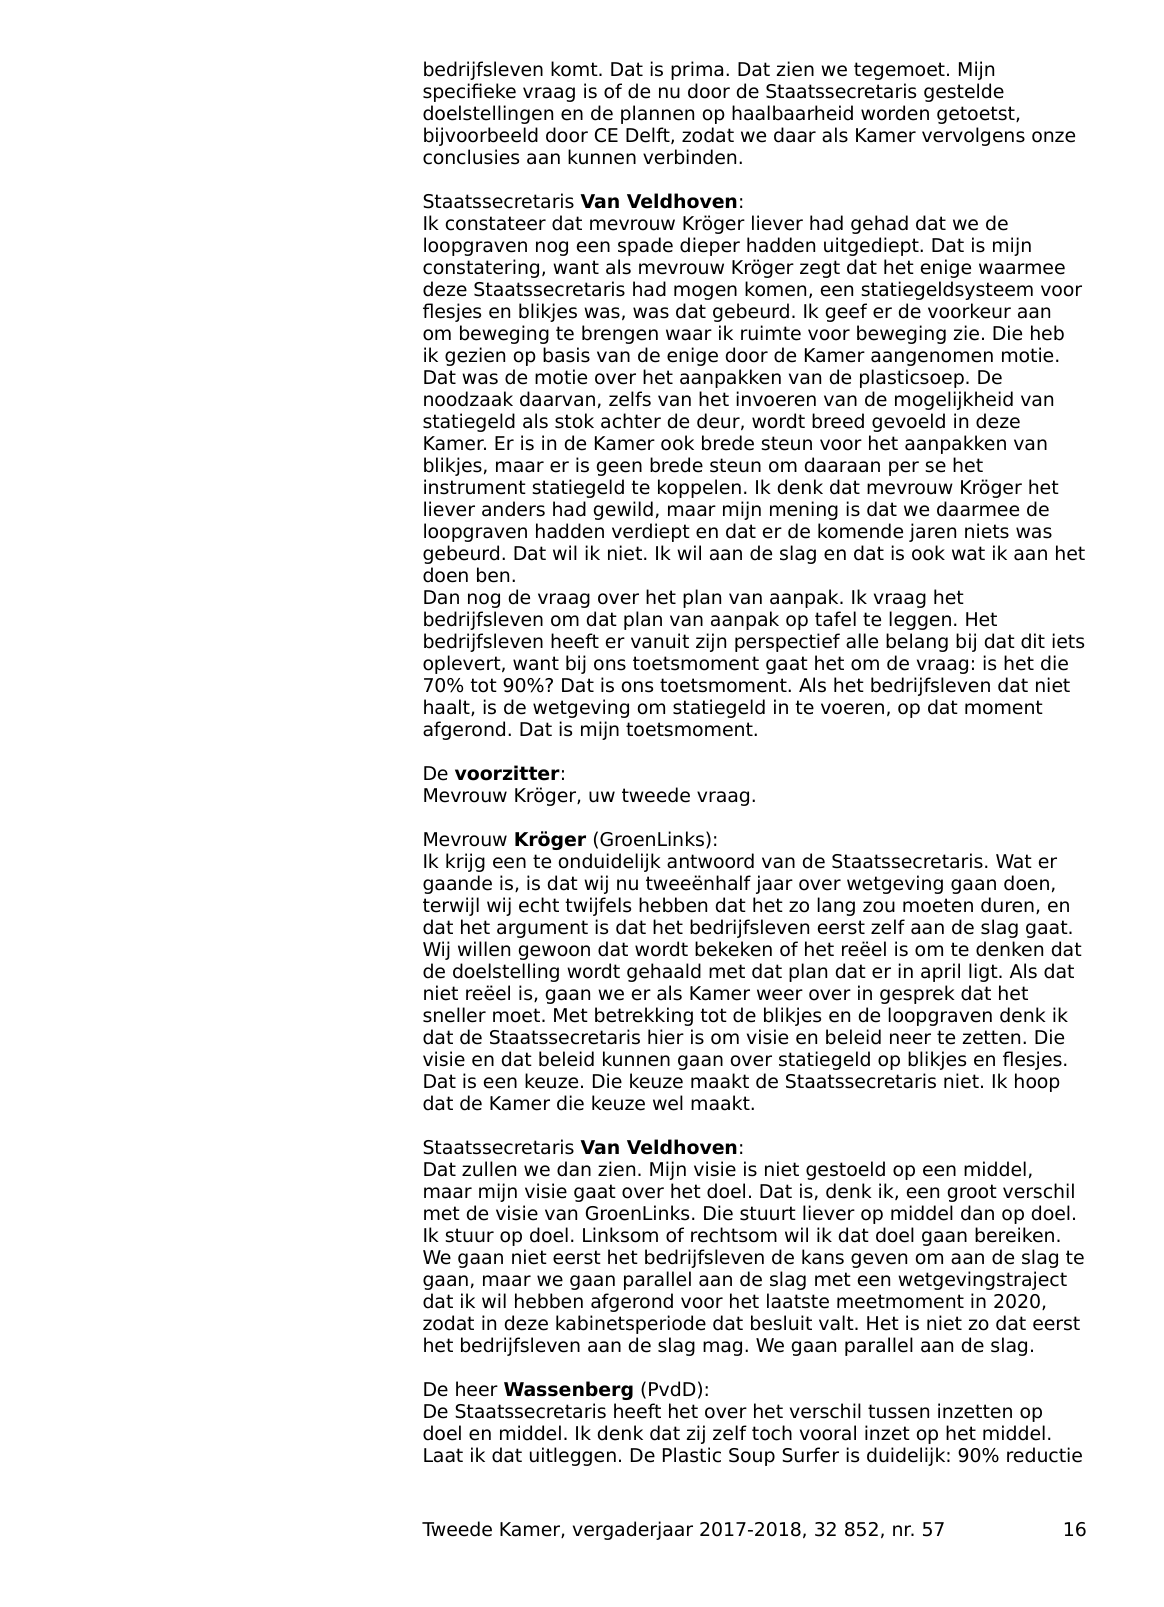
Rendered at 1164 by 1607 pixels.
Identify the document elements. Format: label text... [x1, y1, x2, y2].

text De voorzitter: [422, 763, 1087, 785]
text Ik krijg een te onduidelijk antwoord van de Staatssecretaris. Wat er gaande is, is dat wij nu tweeënhalf jaar over wetgeving gaan doen, terwijl wij echt twijfels hebben dat het zo lang zou moeten duren, en dat het argument is dat het bedrijfsleven eerst zelf aan de slag gaat. Wij willen gewoon dat wordt bekeken of het reëel is om te denken dat de doelstelling wordt gehaald met dat plan dat er in april ligt. Als dat niet reëel is, gaan we er als Kamer weer over in gesprek dat het sneller moet. Met betrekking tot de blikjes en de loopgraven denk ik dat de Staatssecretaris hier is om visie en beleid neer te zetten. Die visie en dat beleid kunnen gaan over statiegeld op blikjes en flesjes. Dat is een keuze. Die keuze maakt de Staatssecretaris niet. Ik hoop dat de Kamer die keuze wel maakt. [422, 851, 1087, 1115]
text Staatssecretaris Van Veldhoven: [422, 1137, 1087, 1159]
text Dat zullen we dan zien. Mijn visie is niet gestoeld op een middel, maar mijn visie gaat over het doel. Dat is, denk ik, een groot verschil met de visie van GroenLinks. Die stuurt liever op middel dan op doel. Ik stuur op doel. Linksom of rechtsom wil ik dat doel gaan bereiken. [422, 1159, 1087, 1247]
text bedrijfsleven komt. Dat is prima. Dat zien we tegemoet. Mijn specifieke vraag is of de nu door de Staatssecretaris gestelde doelstellingen en de plannen op haalbaarheid worden getoetst, bijvoorbeeld door CE Delft, zodat we daar als Kamer vervolgens onze conclusies aan kunnen verbinden. [422, 59, 1087, 169]
text Staatssecretaris Van Veldhoven: [422, 191, 1087, 213]
text Mevrouw Kröger, uw tweede vraag. [422, 785, 1087, 807]
text Dan nog de vraag over het plan van aanpak. Ik vraag het bedrijfsleven om dat plan van aanpak op tafel te leggen. Het bedrijfsleven heeft er vanuit zijn perspectief alle belang bij dat dit iets oplevert, want bij ons toetsmoment gaat het om de vraag: is het die 70% tot 90%? Dat is ons toetsmoment. Als het bedrijfsleven dat niet haalt, is de wetgeving om statiegeld in te voeren, op dat moment afgerond. Dat is mijn toetsmoment. [422, 587, 1087, 741]
text Mevrouw Kröger (GroenLinks): [422, 829, 1087, 851]
text De Staatssecretaris heeft het over het verschil tussen inzetten op doel en middel. Ik denk dat zij zelf toch vooral inzet op het middel. Laat ik dat uitleggen. De Plastic Soup Surfer is duidelijk: 90% reductie [422, 1401, 1087, 1467]
text Ik constateer dat mevrouw Kröger liever had gehad dat we de loopgraven nog een spade dieper hadden uitgediept. Dat is mijn constatering, want als mevrouw Kröger zegt dat het enige waarmee deze Staatssecretaris had mogen komen, een statiegeldsysteem voor flesjes en blikjes was, was dat gebeurd. Ik geef er de voorkeur aan om beweging te brengen waar ik ruimte voor beweging zie. Die heb ik gezien op basis van de enige door de Kamer aangenomen motie. Dat was de motie over het aanpakken van de plasticsoep. De noodzaak daarvan, zelfs van het invoeren van de mogelijkheid van statiegeld als stok achter de deur, wordt breed gevoeld in deze Kamer. Er is in de Kamer ook brede steun voor het aanpakken van blikjes, maar er is geen brede steun om daaraan per se het instrument statiegeld te koppelen. Ik denk dat mevrouw Kröger het liever anders had gewild, maar mijn mening is dat we daarmee de loopgraven hadden verdiept en dat er de komende jaren niets was gebeurd. Dat wil ik niet. Ik wil aan de slag en dat is ook wat ik aan het doen ben. [422, 213, 1087, 587]
text De heer Wassenberg (PvdD): [422, 1379, 1087, 1401]
text We gaan niet eerst het bedrijfsleven de kans geven om aan de slag te gaan, maar we gaan parallel aan de slag met een wetgevingstraject dat ik wil hebben afgerond voor het laatste meetmoment in 2020, zodat in deze kabinetsperiode dat besluit valt. Het is niet zo dat eerst het bedrijfsleven aan de slag mag. We gaan parallel aan de slag. [422, 1247, 1087, 1357]
